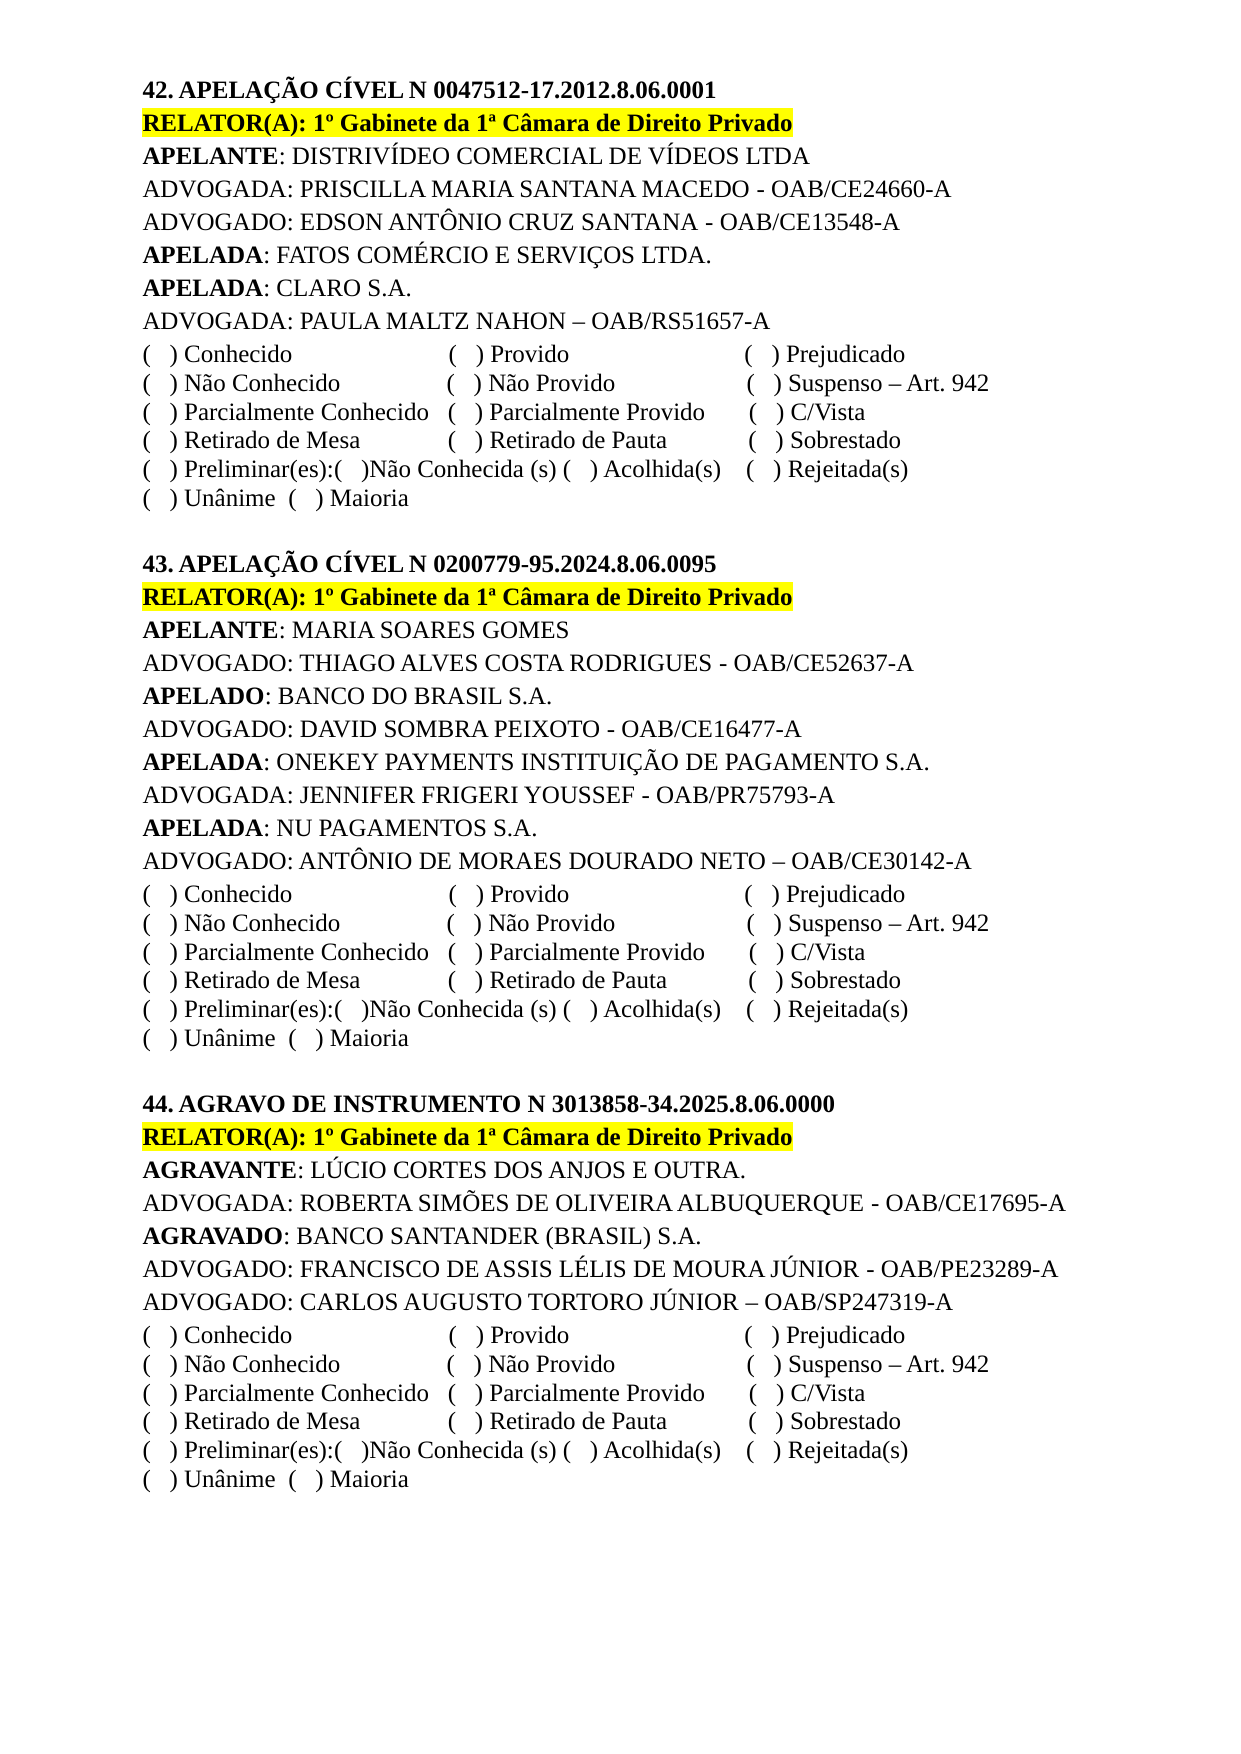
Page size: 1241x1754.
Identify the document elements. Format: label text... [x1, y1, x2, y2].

text ( ) Unânime ( ) Maioria 43. APELAÇÃO CÍVEL N 0200779-95.2024.8.06.0095 RELATOR(A): 1º Gabinete da 1ª Câmara de Direito Privado APELANTE: MARIA SOARES GOMES ADVOGADO: THIAGO ALVES COSTA RODRIGUES - OAB/CE52637-A APELADO: BANCO DO BRASIL S.A. ADVOGADO: DAVID SOMBRA PEIXOTO - OAB/CE16477-A APELADA: ONEKEY PAYMENTS INSTITUIÇÃO DE PAGAMENTO S.A. ADVOGADA: JENNIFER FRIGERI YOUSSEF - OAB/PR75793-A APELADA: NU PAGAMENTOS S.A. ADVOGADO: ANTÔNIO DE MORAES DOURADO NETO – OAB/CE30142-A [142, 483, 1141, 875]
text ( ) Preliminar(es):( )Não Conhecida (s) ( ) Acolhida(s) ( ) Rejeitada(s) [142, 1435, 1158, 1464]
text ( ) Parcialmente Conhecido ( ) Parcialmente Provido ( ) C/Vista [142, 1378, 1158, 1406]
text ( ) Parcialmente Conhecido ( ) Parcialmente Provido ( ) C/Vista [142, 937, 1158, 965]
text ( ) Unânime ( ) Maioria [142, 1464, 1141, 1559]
text ( ) Não Conhecido ( ) Não Provido ( ) Suspenso – Art. 942 [142, 1349, 1158, 1378]
text ( ) Retirado de Mesa ( ) Retirado de Pauta ( ) Sobrestado [142, 425, 1158, 454]
text ( ) Retirado de Mesa ( ) Retirado de Pauta ( ) Sobrestado [142, 965, 1158, 994]
text ( ) Retirado de Mesa ( ) Retirado de Pauta ( ) Sobrestado [142, 1406, 1158, 1435]
text ( ) Parcialmente Conhecido ( ) Parcialmente Provido ( ) C/Vista [142, 397, 1158, 425]
text ( ) Preliminar(es):( )Não Conhecida (s) ( ) Acolhida(s) ( ) Rejeitada(s) [142, 994, 1158, 1023]
text ( ) Não Conhecido ( ) Não Provido ( ) Suspenso – Art. 942 [142, 908, 1158, 937]
text ( ) Conhecido ( ) Provido ( ) Prejudicado [142, 339, 1141, 368]
text ( ) Preliminar(es):( )Não Conhecida (s) ( ) Acolhida(s) ( ) Rejeitada(s) [142, 454, 1158, 483]
text ( ) Conhecido ( ) Provido ( ) Prejudicado [142, 1320, 1141, 1349]
text ( ) Unânime ( ) Maioria 44. AGRAVO DE INSTRUMENTO N 3013858-34.2025.8.06.0000 RELATOR(A): 1º Gabinete da 1ª Câmara de Direito Privado AGRAVANTE: LÚCIO CORTES DOS ANJOS E OUTRA. ADVOGADA: ROBERTA SIMÕES DE OLIVEIRA ALBUQUERQUE - OAB/CE17695-A AGRAVADO: BANCO SANTANDER (BRASIL) S.A. ADVOGADO: FRANCISCO DE ASSIS LÉLIS DE MOURA JÚNIOR - OAB/PE23289-A ADVOGADO: CARLOS AUGUSTO TORTORO JÚNIOR – OAB/SP247319-A [142, 1023, 1141, 1316]
text ( ) Não Conhecido ( ) Não Provido ( ) Suspenso – Art. 942 [142, 368, 1158, 397]
text ( ) Conhecido ( ) Provido ( ) Prejudicado [142, 879, 1141, 908]
text 42. APELAÇÃO CÍVEL N 0047512-17.2012.8.06.0001 RELATOR(A): 1º Gabinete da 1ª Câmara de Direito Privado APELANTE: DISTRIVÍDEO COMERCIAL DE VÍDEOS LTDA ADVOGADA: PRISCILLA MARIA SANTANA MACEDO - OAB/CE24660-A ADVOGADO: EDSON ANTÔNIO CRUZ SANTANA - OAB/CE13548-A APELADA: FATOS COMÉRCIO E SERVIÇOS LTDA. APELADA: CLARO S.A. ADVOGADA: PAULA MALTZ NAHON – OAB/RS51657-A [142, 75, 1141, 335]
